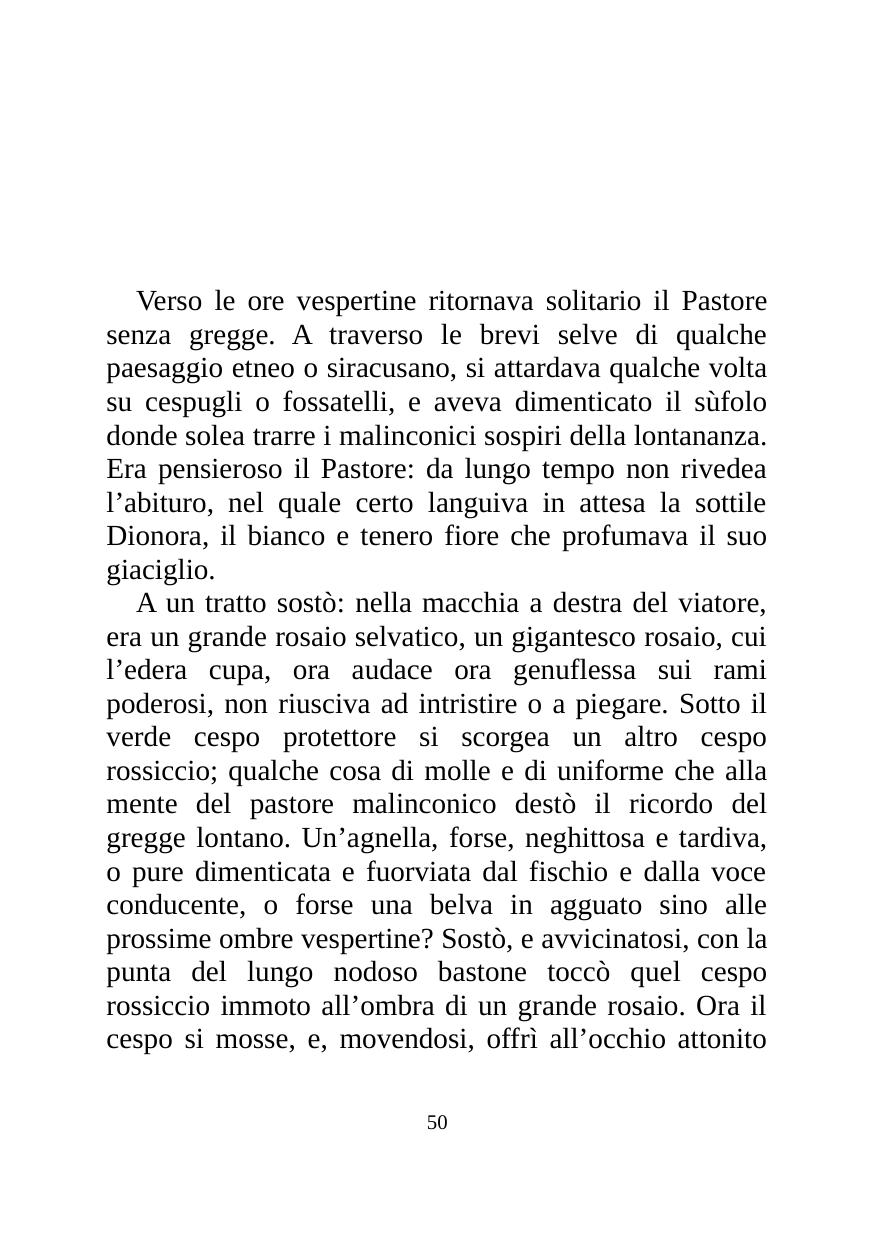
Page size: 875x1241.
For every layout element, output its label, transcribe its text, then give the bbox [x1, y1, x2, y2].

text A un tratto sostò: nella macchia a destra del viatore, era un grande rosaio selvatico, un gigantesco rosaio, cui l’edera cupa, ora audace ora genuflessa sui rami poderosi, non riusciva ad intristire o a piegare. Sotto il verde cespo protettore si scorgea un altro cespo rossiccio; qualche cosa di molle e di uniforme che alla mente del pastore malinconico destò il ricordo del gregge lontano. Un’agnella, forse, neghittosa e tardiva, o pure dimenticata e fuorviata dal fischio e dalla voce conducente, o forse una belva in agguato sino alle prossime ombre vespertine? Sostò, e avvicinatosi, con la punta del lungo nodoso bastone toccò quel cespo rossiccio immoto all’ombra di un grande rosaio. Ora il cespo si mosse, e, movendosi, offrì all’occhio attonito [106, 585, 768, 1055]
text Verso le ore vespertine ritornava solitario il Pastore senza gregge. A traverso le brevi selve di qualche paesaggio etneo o siracusano, si attardava qualche volta su cespugli o fossatelli, e aveva dimenticato il sùfolo donde solea trarre i malinconici sospiri della lontananza. Era pensieroso il Pastore: da lungo tempo non rivedea l’abituro, nel quale certo languiva in attesa la sottile Dionora, il bianco e tenero fiore che profumava il suo giaciglio. [106, 283, 768, 585]
